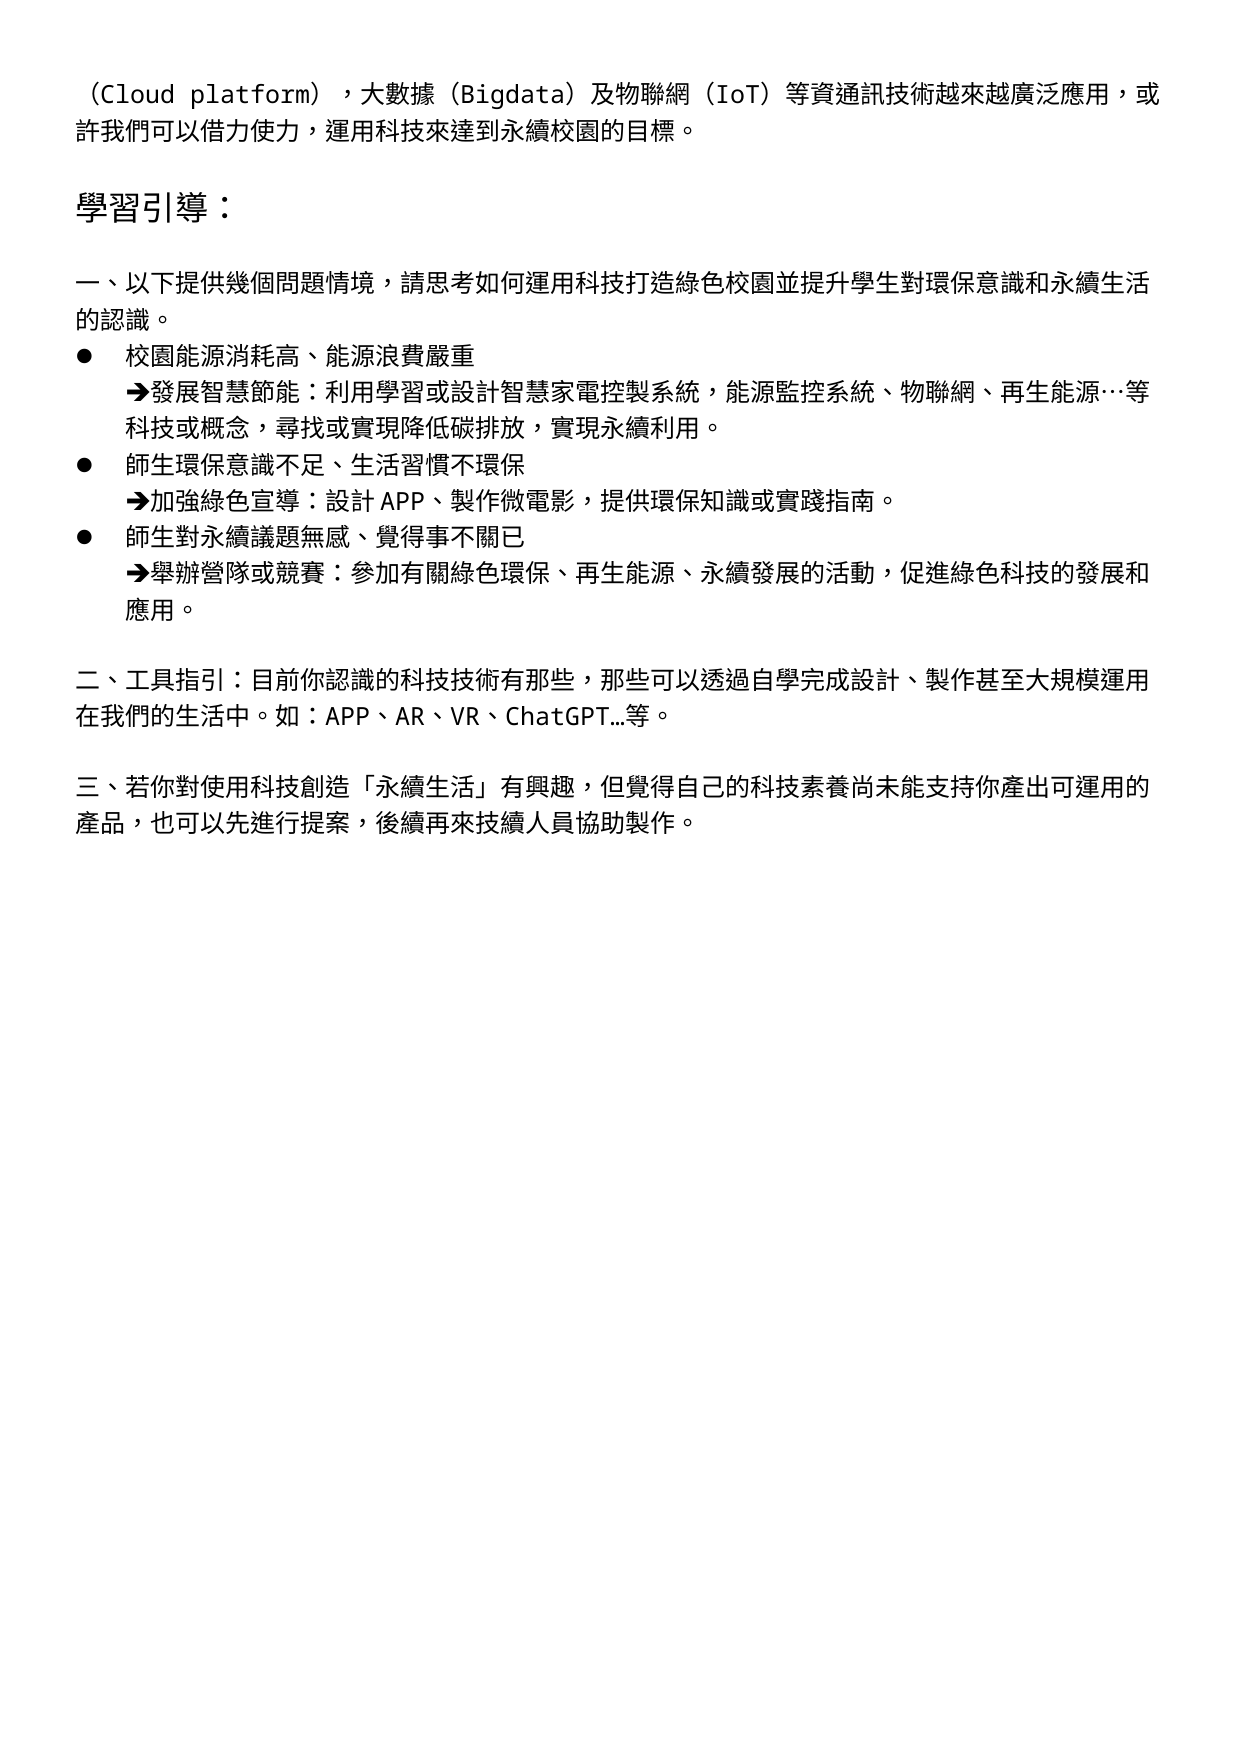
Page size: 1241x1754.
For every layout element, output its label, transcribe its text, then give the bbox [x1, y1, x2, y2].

text 三、若你對使用科技創造「永續生活」有興趣，但覺得自己的科技素養尚未能支持你產出可運用的產品，也可以先進行提案，後續再來技續人員協助製作。 [75, 767, 1165, 839]
text （Cloud platform），大數據（Bigdata）及物聯網（IoT）等資通訊技術越來越廣泛應用，或許我們可以借力使力，運用科技來達到永續校園的目標。 [75, 75, 1165, 147]
text 加強綠色宣導：設計APP、製作微電影，提供環保知識或實踐指南。 [125, 481, 1165, 518]
text 一、以下提供幾個問題情境，請思考如何運用科技打造綠色校園並提升學生對環保意識和永續生活的認識。 [75, 264, 1165, 336]
text 學習引導： [75, 182, 1165, 230]
text 二、工具指引：目前你認識的科技技術有那些，那些可以透過自學完成設計、製作甚至大規模運用在我們的生活中。如：APP、AR、VR、ChatGPT…等。 [75, 660, 1165, 733]
list 師生對永續議題無感、覺得事不關已 [75, 518, 1165, 554]
list 校園能源消耗高、能源浪費嚴重 [75, 336, 1165, 373]
text 舉辦營隊或競賽：參加有關綠色環保、再生能源、永續發展的活動，促進綠色科技的發展和應用。 [125, 554, 1165, 626]
text 發展智慧節能：利用學習或設計智慧家電控製系統，能源監控系統、物聯網、再生能源…等科技或概念，尋找或實現降低碳排放，實現永續利用。 [125, 373, 1165, 445]
list 師生環保意識不足、生活習慣不環保 [75, 445, 1165, 481]
